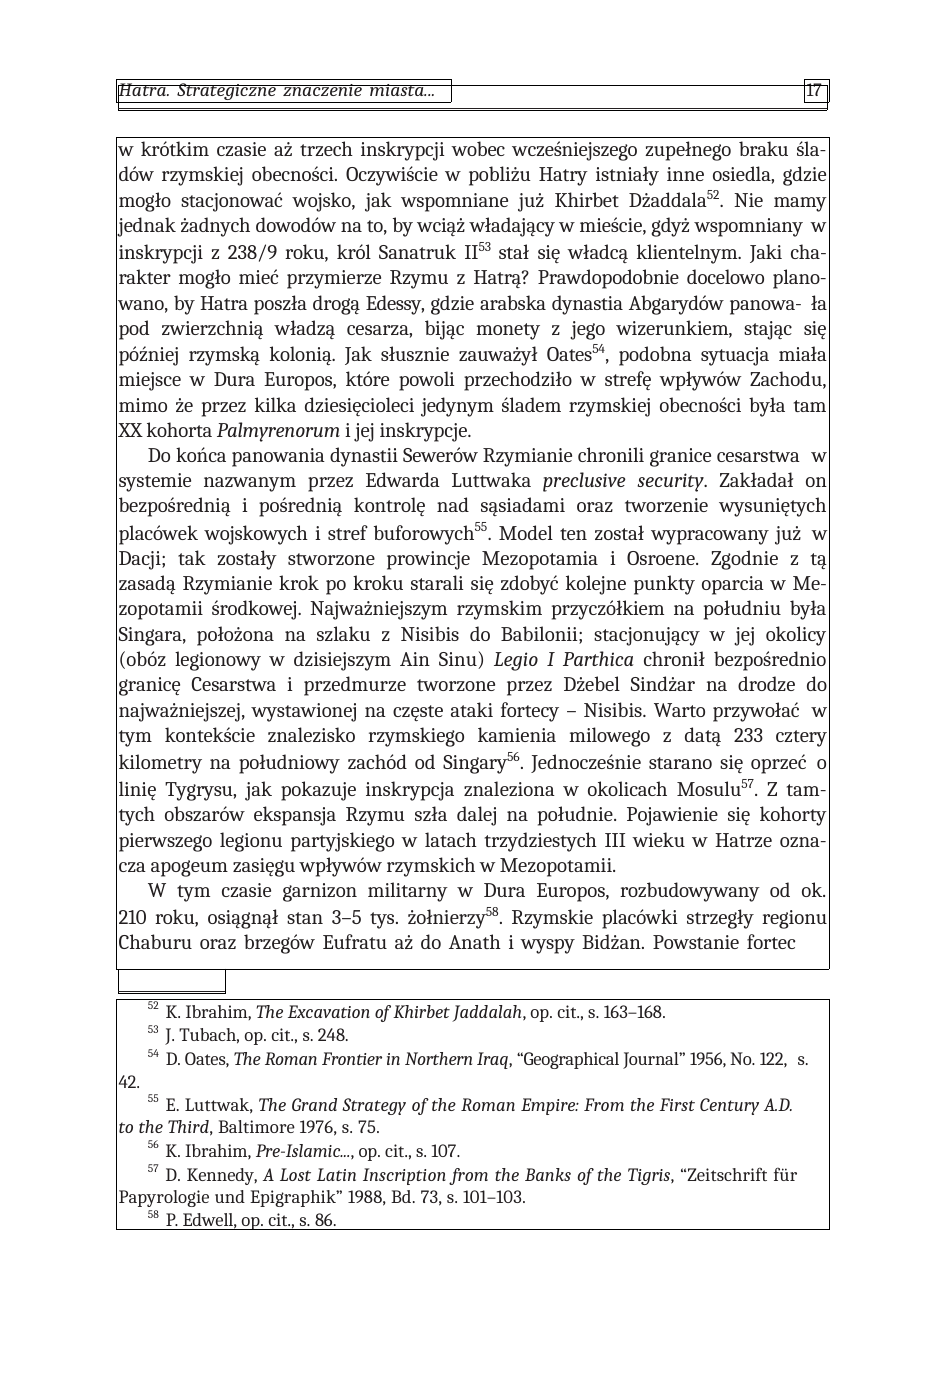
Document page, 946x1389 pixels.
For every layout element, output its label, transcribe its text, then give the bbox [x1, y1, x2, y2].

text 56 K. Ibrahim, Pre-Islamic..., op. cit., s. 107. [148, 1139, 829, 1162]
text 53 J. Tubach, op. cit., s. 248. [148, 1023, 829, 1047]
text to the Third, Baltimore 1976, s. 75. [118, 1117, 829, 1138]
text Do końca panowania dynastii Sewerów Rzymianie chronili granice cesarstwa w systemie nazwanym przez Edwarda Luttwaka preclusive security. Zakładał on bezpośrednią i pośrednią kontrolę nad sąsiadami oraz tworzenie wysuniętych placówek wojskowych i stref buforowych55. Model ten został wypracowany już w Dacji; tak zostały stworzone prowincje Mezopotamia i Osroene. Zgodnie z tą zasadą Rzymianie krok po kroku starali się zdobyć kolejne punkty oparcia w Me- zopotamii środkowej. Najważniejszym rzymskim przyczółkiem na południu była Singara, położona na szlaku z Nisibis do Babilonii; stacjonujący w jej okolicy (obóz legionowy w dzisiejszym Ain Sinu) Legio I Parthica chronił bezpośrednio granicę Cesarstwa i przedmurze tworzone przez Dżebel Sindżar na drodze do najważniejszej, wystawionej na częste ataki fortecy – Nisibis. Warto przywołać w tym kontekście znalezisko rzymskiego kamienia milowego z datą 233 cztery kilometry na południowy zachód od Singary56. Jednocześnie starano się oprzeć o linię Tygrysu, jak pokazuje inskrypcja znaleziona w okolicach Mosulu57. Z tam- tych obszarów ekspansja Rzymu szła dalej na południe. Pojawienie się kohorty pierwszego legionu partyjskiego w latach trzydziestych III wieku w Hatrze ozna- cza apogeum zasięgu wpływów rzymskich w Mezopotamii. [118, 443, 827, 877]
text 58 P. Edwell, op. cit., s. 86. [148, 1209, 829, 1229]
text 52 K. Ibrahim, The Excavation of Khirbet Jaddalah, op. cit., s. 163–168. [148, 1000, 829, 1023]
text [118, 80, 451, 85]
text [806, 80, 828, 85]
text 54 D. Oates, The Roman Frontier in Northern Iraq, “Geographical Journal” 1956, No. 122, s. 42. [118, 1047, 827, 1093]
text W tym czasie garnizon militarny w Dura Europos, rozbudowywany od ok. 210 roku, osiągnął stan 3–5 tys. żołnierzy58. Rzymskie placówki strzegły regionu Chaburu oraz brzegów Eufratu aż do Anath i wyspy Bidżan. Powstanie fortec [118, 879, 827, 955]
text Hatra. Strategiczne znaczenie miasta... [119, 86, 451, 101]
text 57 D. Kennedy, A Lost Latin Inscription from the Banks of the Tigris, “Zeitschrift für Papyrologie und Epigraphik” 1988, Bd. 73, s. 101–103. [118, 1162, 827, 1208]
text 17 [806, 86, 827, 101]
text w krótkim czasie aż trzech inskrypcji wobec wcześniejszego zupełnego braku śla- dów rzymskiej obecności. Oczywiście w pobliżu Hatry istniały inne osiedla, gdzie mogło stacjonować wojsko, jak wspomniane już Khirbet Dżaddala52. Nie mamy jednak żadnych dowodów na to, by wciąż władający w mieście, gdyż wspomniany w inskrypcji z 238/9 roku, król Sanatruk II53 stał się władcą klientelnym. Jaki cha- rakter mogło mieć przymierze Rzymu z Hatrą? Prawdopodobnie docelowo plano- wano, by Hatra poszła drogą Edessy, gdzie arabska dynastia Abgarydów panowa- ła pod zwierzchnią władzą cesarza, bijąc monety z jego wizerunkiem, stając się później rzymską kolonią. Jak słusznie zauważył Oates54, podobna sytuacja miała miejsce w Dura Europos, które powoli przechodziło w strefę wpływów Zachodu, mimo że przez kilka dziesięcioleci jedynym śladem rzymskiej obecności była tam XX kohorta Palmyrenorum i jej inskrypcje. [118, 138, 827, 442]
text 55 E. Luttwak, The Grand Strategy of the Roman Empire: From the First Century A.D. [148, 1094, 829, 1116]
